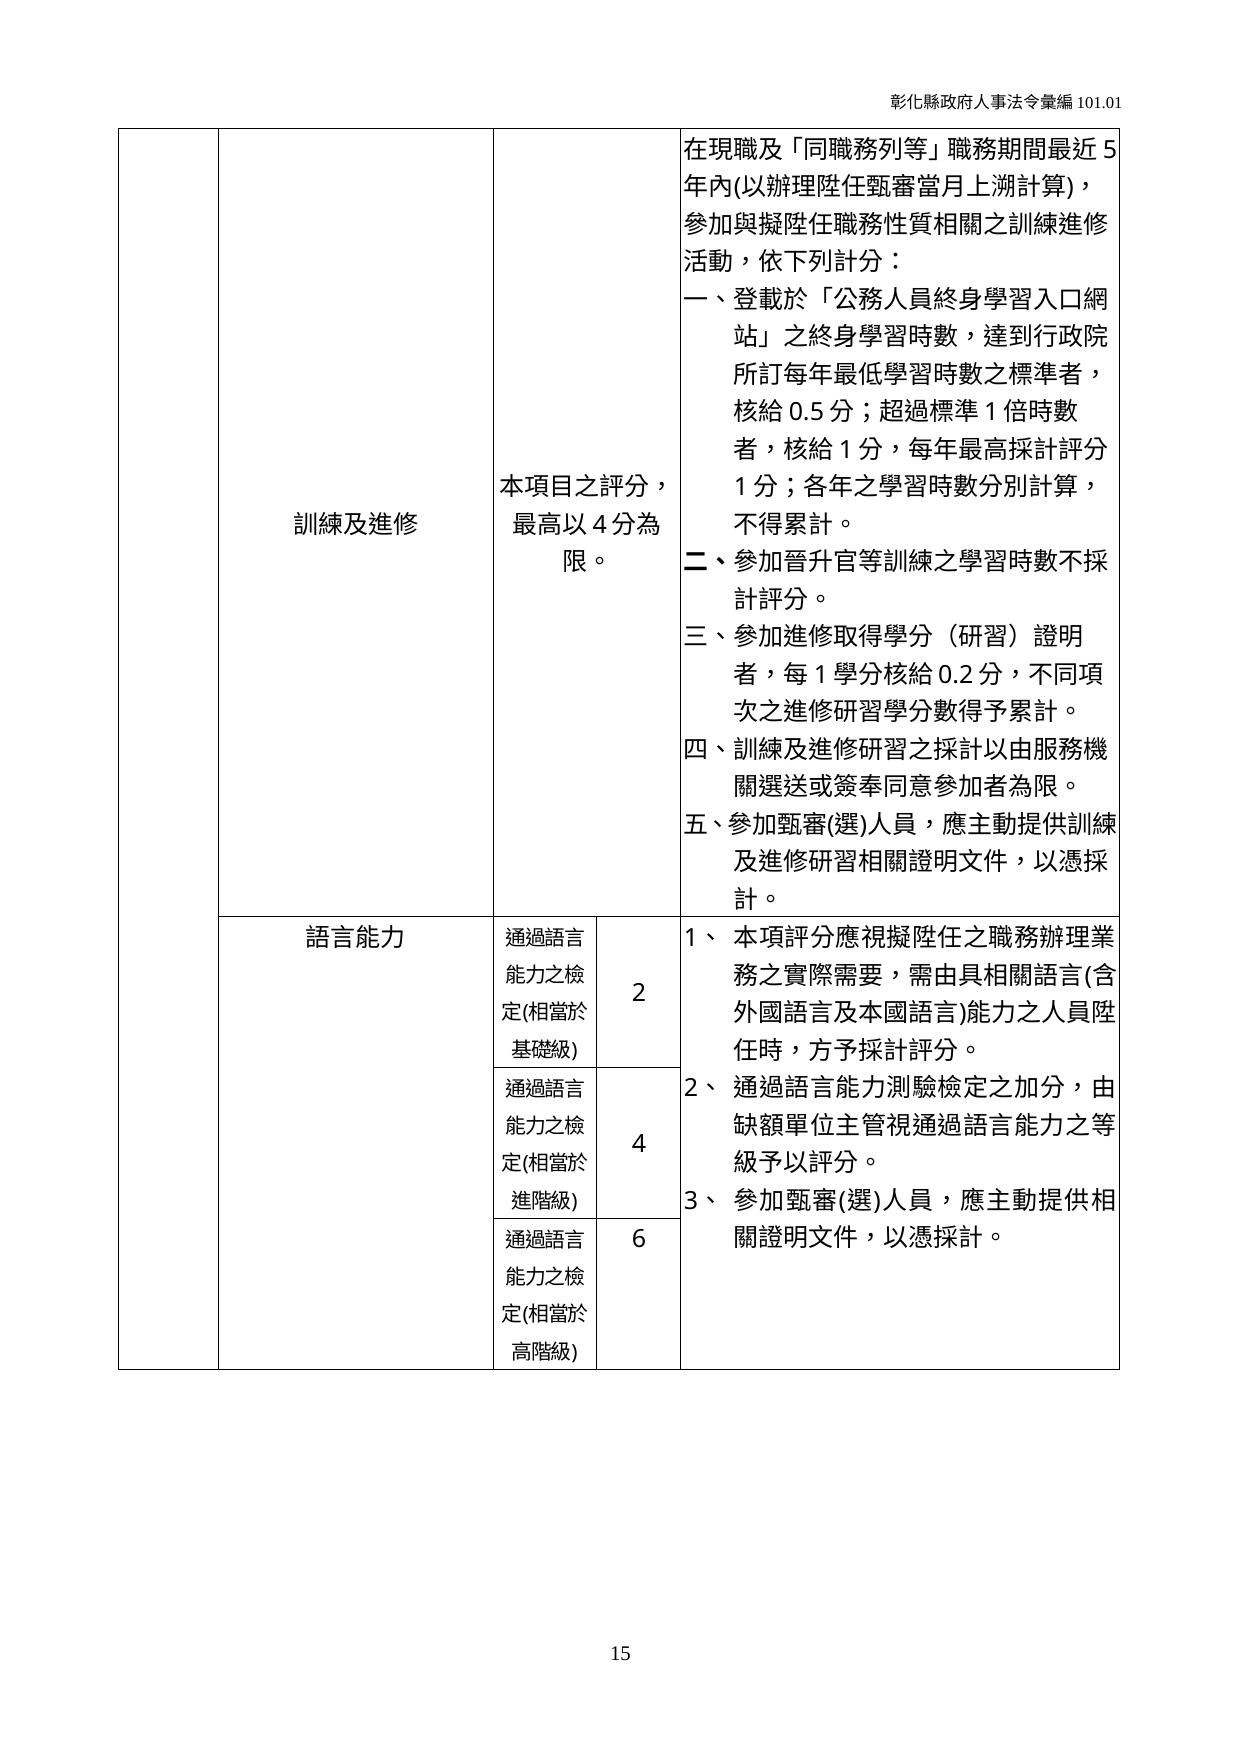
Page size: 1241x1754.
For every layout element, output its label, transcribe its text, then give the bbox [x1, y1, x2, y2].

table_cell 6 [597, 1219, 680, 1369]
table_cell 通過語言能力之檢定(相當於基礎級) [494, 917, 596, 1067]
table_cell 2 [597, 917, 680, 1067]
table_cell 訓練及進修 [219, 129, 493, 916]
table_cell 本項評分應視擬陞任之職務辦理業務之實際需要，需由具相關語言(含外國語言及本國語言)能力之人員陞任時，方予採計評分。 通過語言能力測驗檢定之加分，由缺額單位主管視通過語言能力之等級予以評分。 參加甄審(選)人員，應主動提供相關證明文件，以憑採計。 [681, 917, 1119, 1369]
table_cell 本項目之評分，最高以4分為限。 [494, 129, 680, 916]
table_cell 在現職及「同職務列等」職務期間最近5年內(以辦理陞任甄審當月上溯計算)，參加與擬陞任職務性質相關之訓練進修活動，依下列計分： 一、登載於「公務人員終身學習入口網站」之終身學習時數，達到行政院所訂每年最低學習時數之標準者，核給0.5分；超過標準1倍時數者，核給1分，每年最高採計評分1分；各年之學習時數分別計算，不得累計。 二、參加晉升官等訓練之學習時數不採計評分。 三、參加進修取得學分（研習）證明者，每1學分核給0.2分，不同項次之進修研習學分數得予累計。 四、訓練及進修研習之採計以由服務機關選送或簽奉同意參加者為限。 五、參加甄審(選)人員，應主動提供訓練及進修研習相關證明文件，以憑採計。 [681, 129, 1119, 916]
table_cell [119, 129, 218, 1369]
table_cell 語言能力 [219, 917, 493, 1369]
table_cell 通過語言能力之檢定(相當於高階級) [494, 1219, 596, 1369]
table_cell 通過語言能力之檢定(相當於進階級) [494, 1068, 596, 1218]
table_cell 4 [597, 1068, 680, 1218]
